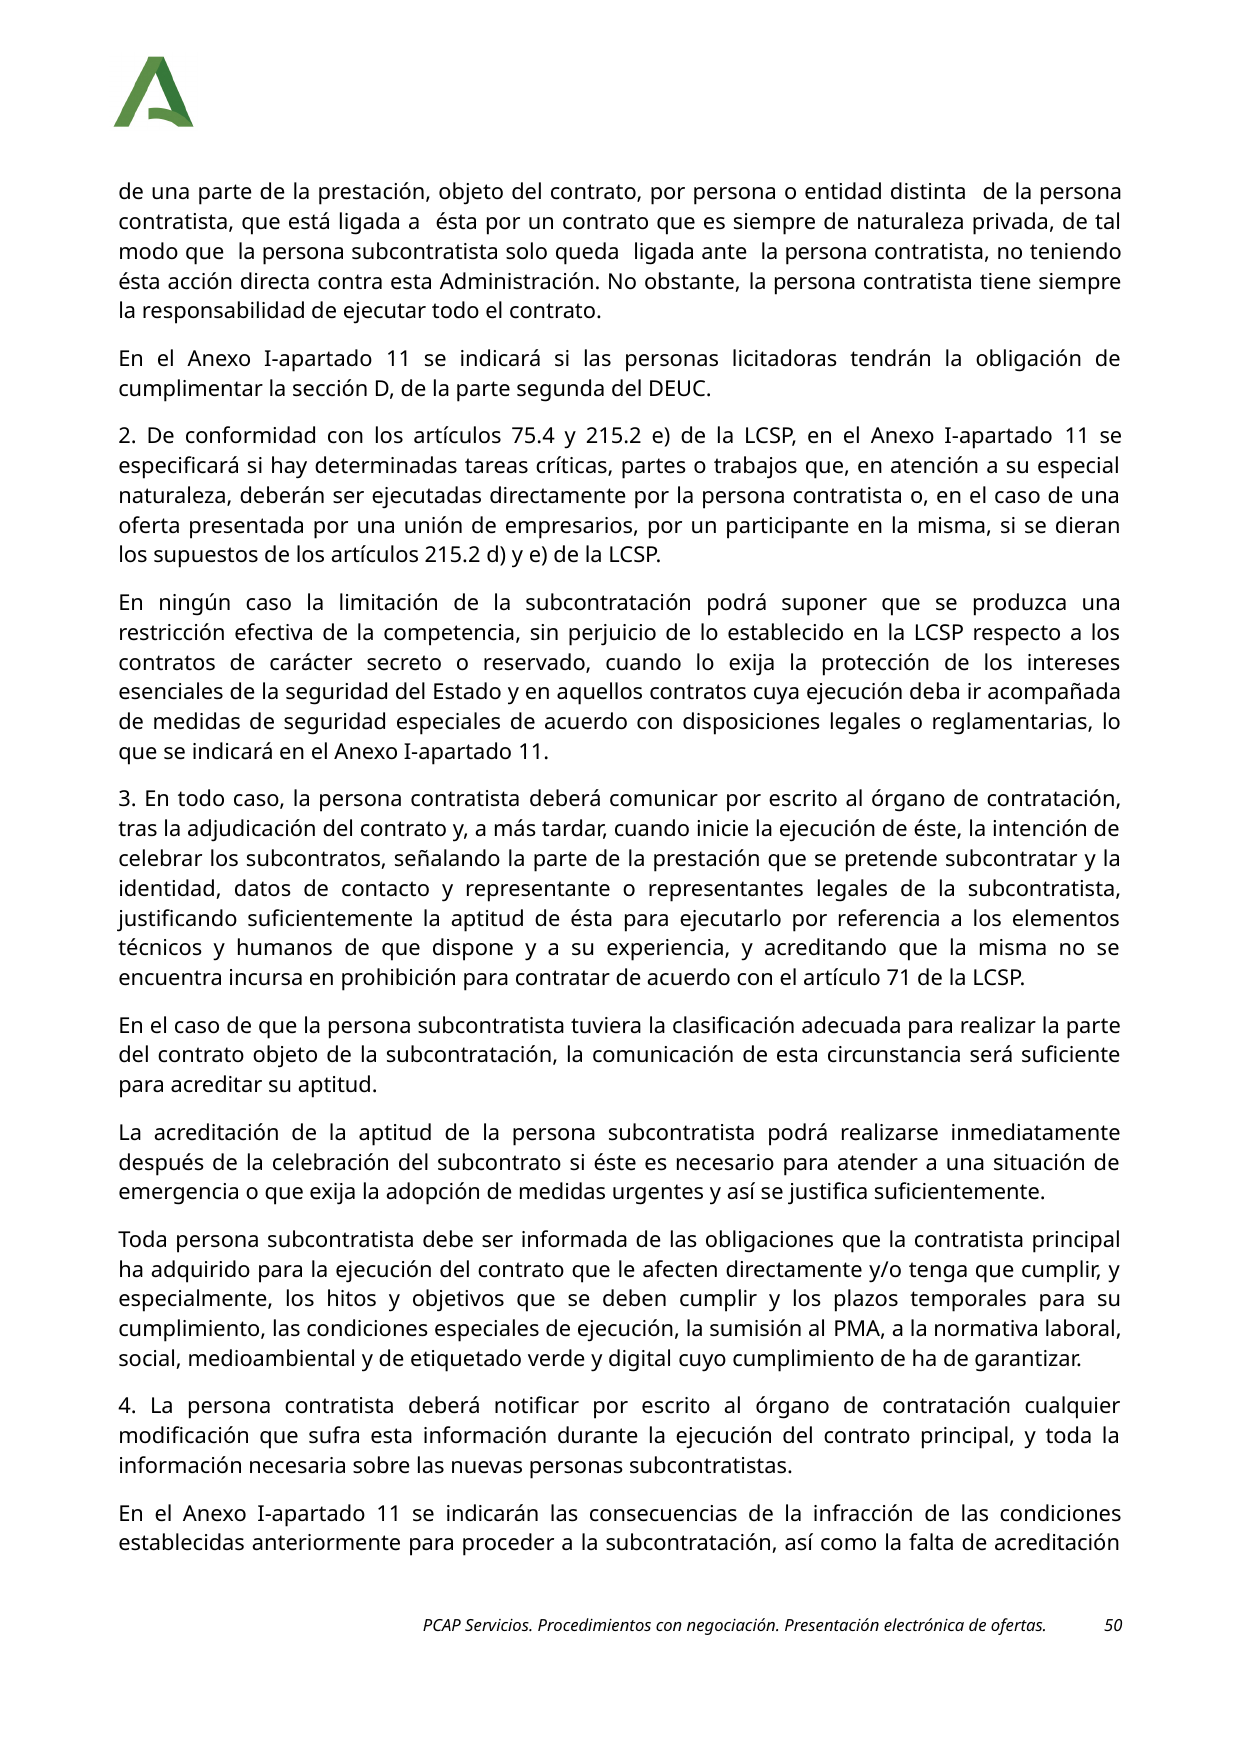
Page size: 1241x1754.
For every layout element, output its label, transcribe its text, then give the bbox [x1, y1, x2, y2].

picture [109, 52, 198, 131]
text En el Anexo I-apartado 11 se indicará si las personas licitadoras tendrán la obligación de cumplimentar la sección D, de la parte segunda del DEUC. [118, 343, 1122, 403]
text 4. La persona contratista deberá notificar por escrito al órgano de contratación cualquier modificación que sufra esta información durante la ejecución del contrato principal, y toda la información necesaria sobre las nuevas personas subcontratistas. [118, 1391, 1122, 1480]
text 3. En todo caso, la persona contratista deberá comunicar por escrito al órgano de contratación, tras la adjudicación del contrato y, a más tardar, cuando inicie la ejecución de éste, la intención de celebrar los subcontratos, señalando la parte de la prestación que se pretende subcontratar y la identidad, datos de contacto y representante o representantes legales de la subcontratista, justificando suficientemente la aptitud de ésta para ejecutarlo por referencia a los elementos técnicos y humanos de que dispone y a su experiencia, y acreditando que la misma no se encuentra incursa en prohibición para contratar de acuerdo con el artículo 71 de la LCSP. [118, 783, 1122, 992]
text En el Anexo I-apartado 11 se indicarán las consecuencias de la infracción de las condiciones establecidas anteriormente para proceder a la subcontratación, así como la falta de acreditación [118, 1498, 1122, 1557]
text En ningún caso la limitación de la subcontratación podrá suponer que se produzca una restricción efectiva de la competencia, sin perjuicio de lo establecido en la LCSP respecto a los contratos de carácter secreto o reservado, cuando lo exija la protección de los intereses esenciales de la seguridad del Estado y en aquellos contratos cuya ejecución deba ir acompañada de medidas de seguridad especiales de acuerdo con disposiciones legales o reglamentarias, lo que se indicará en el Anexo I-apartado 11. [118, 587, 1122, 766]
text 2. De conformidad con los artículos 75.4 y 215.2 e) de la LCSP, en el Anexo I-apartado 11 se especificará si hay determinadas tareas críticas, partes o trabajos que, en atención a su especial naturaleza, deberán ser ejecutadas directamente por la persona contratista o, en el caso de una oferta presentada por una unión de empresarios, por un participante en la misma, si se dieran los supuestos de los artículos 215.2 d) y e) de la LCSP. [118, 420, 1122, 569]
text En el caso de que la persona subcontratista tuviera la clasificación adecuada para realizar la parte del contrato objeto de la subcontratación, la comunicación de esta circunstancia será suficiente para acreditar su aptitud. [118, 1010, 1122, 1099]
text de una parte de la prestación, objeto del contrato, por persona o entidad distinta de la persona contratista, que está ligada a ésta por un contrato que es siempre de naturaleza privada, de tal modo que la persona subcontratista solo queda ligada ante la persona contratista, no teniendo ésta acción directa contra esta Administración. No obstante, la persona contratista tiene siempre la responsabilidad de ejecutar todo el contrato. [118, 176, 1122, 325]
text La acreditación de la aptitud de la persona subcontratista podrá realizarse inmediatamente después de la celebración del subcontrato si éste es necesario para atender a una situación de emergencia o que exija la adopción de medidas urgentes y así se justifica suficientemente. [118, 1117, 1122, 1206]
text Toda persona subcontratista debe ser informada de las obligaciones que la contratista principal ha adquirido para la ejecución del contrato que le afecten directamente y/o tenga que cumplir, y especialmente, los hitos y objetivos que se deben cumplir y los plazos temporales para su cumplimiento, las condiciones especiales de ejecución, la sumisión al PMA, a la normativa laboral, social, medioambiental y de etiquetado verde y digital cuyo cumplimiento de ha de garantizar. [118, 1224, 1122, 1373]
